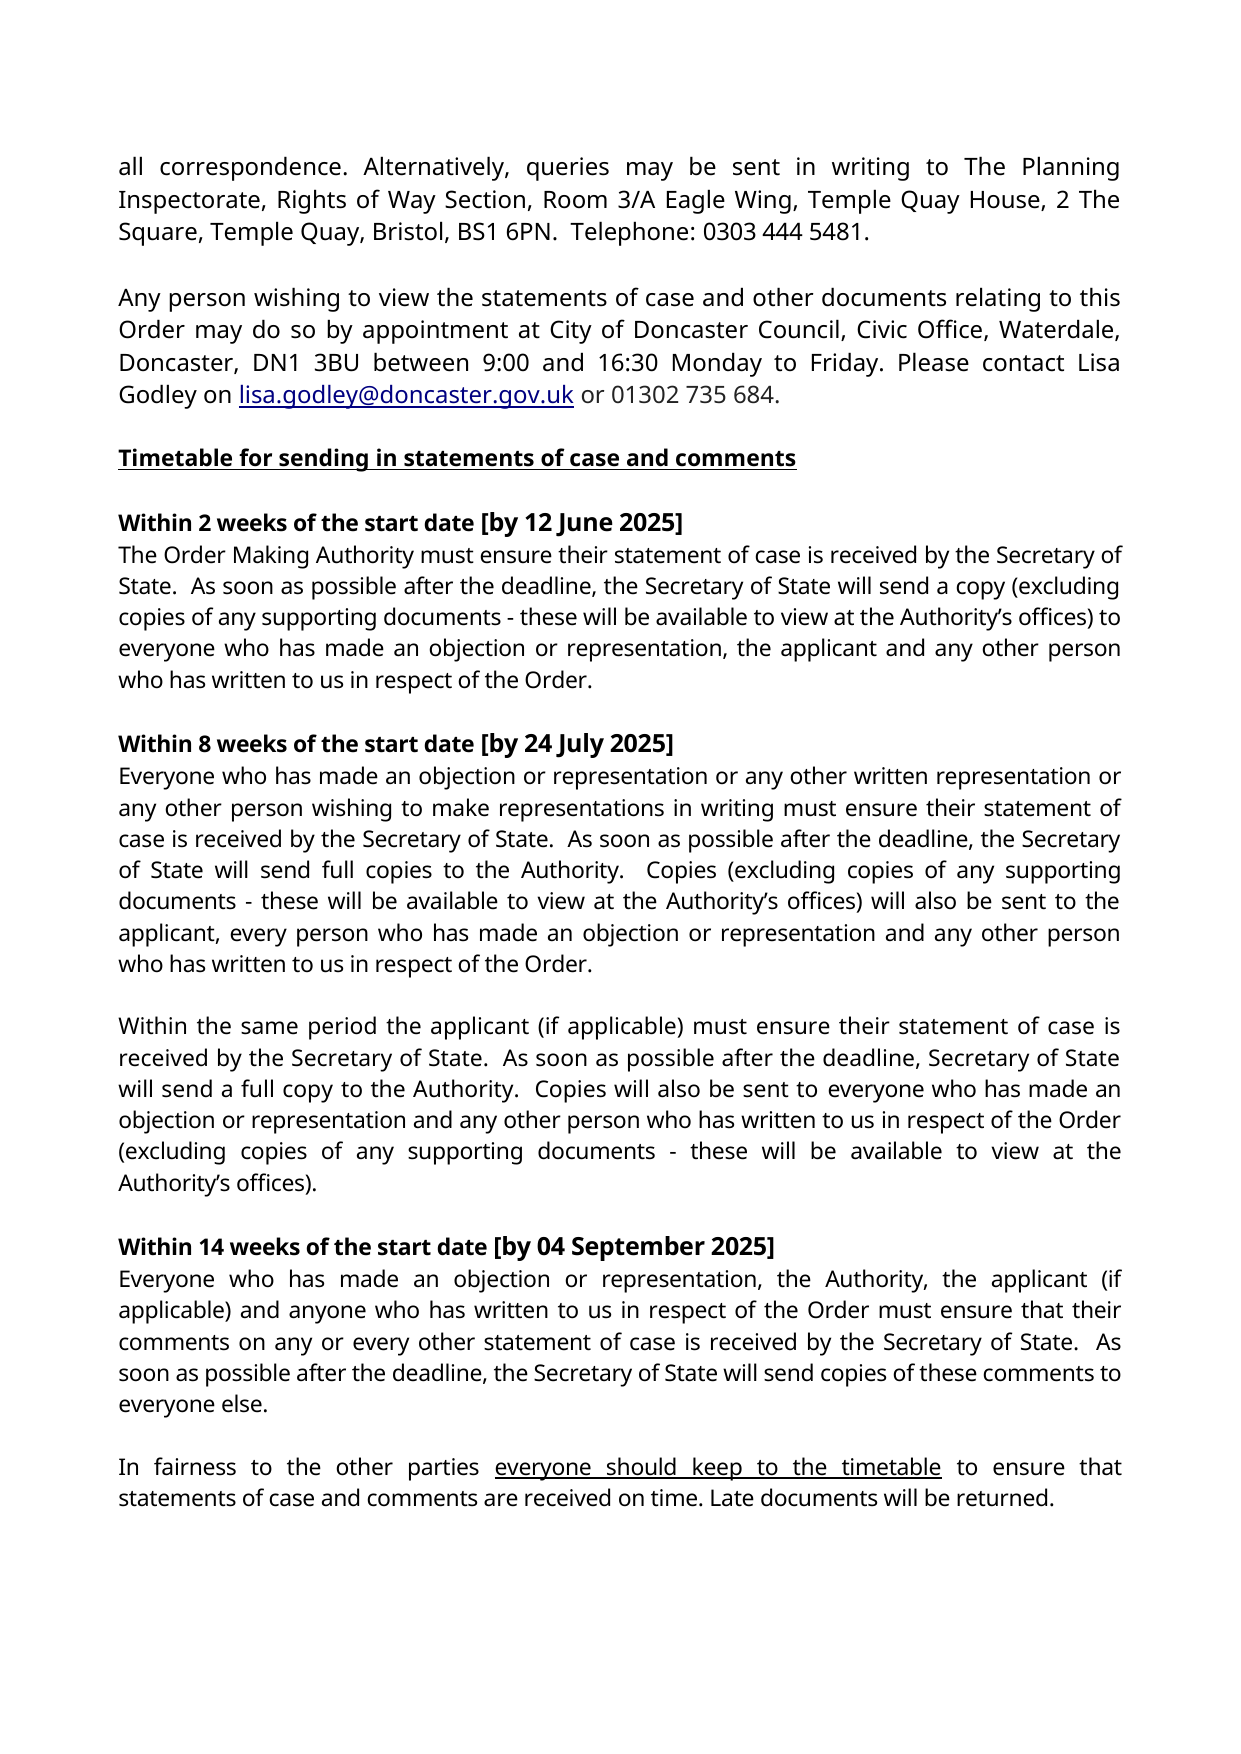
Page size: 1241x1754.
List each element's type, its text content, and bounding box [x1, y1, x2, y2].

text The Order Making Authority must ensure their statement of case is received by the Secretary of State. As soon as possible after the deadline, the Secretary of State will send a copy (excluding copies of any supporting documents - these will be available to view at the Authority’s offices) to everyone who has made an objection or representation, the applicant and any other person who has written to us in respect of the Order. [118, 539, 1122, 695]
text Timetable for sending in statements of case and comments [118, 442, 1122, 473]
text In fairness to the other parties everyone should keep to the timetable to ensure that statements of case and comments are received on time. Late documents will be returned. [118, 1451, 1122, 1513]
text Any person wishing to view the statements of case and other documents relating to this Order may do so by appointment at City of Doncaster Council, Civic Office, Waterdale, Doncaster, DN1 3BU between 9:00 and 16:30 Monday to Friday. Please contact Lisa Godley on lisa.godley@doncaster.gov.uk or 01302 735 684. [118, 280, 1122, 411]
text Everyone who has made an objection or representation or any other written representation or any other person wishing to make representations in writing must ensure their statement of case is received by the Secretary of State. As soon as possible after the deadline, the Secretary of State will send full copies to the Authority. Copies (excluding copies of any supporting documents - these will be available to view at the Authority’s offices) will also be sent to the applicant, every person who has made an objection or representation and any other person who has written to us in respect of the Order. [118, 760, 1122, 979]
text Within 8 weeks of the start date [by 24 July 2025] [118, 726, 1122, 760]
text Everyone who has made an objection or representation, the Authority, the applicant (if applicable) and anyone who has written to us in respect of the Order must ensure that their comments on any or every other statement of case is received by the Secretary of State. As soon as possible after the deadline, the Secretary of State will send copies of these comments to everyone else. [118, 1263, 1122, 1419]
text Within 2 weeks of the start date [by 12 June 2025] [118, 504, 1122, 539]
text all correspondence. Alternatively, queries may be sent in writing to The Planning Inspectorate, Rights of Way Section, Room 3/A Eagle Wing, Temple Quay House, 2 The Square, Temple Quay, Bristol, BS1 6PN. Telephone: 0303 444 5481. [118, 150, 1122, 248]
text Within 14 weeks of the start date [by 04 September 2025] [118, 1229, 1122, 1263]
text Within the same period the applicant (if applicable) must ensure their statement of case is received by the Secretary of State. As soon as possible after the deadline, Secretary of State will send a full copy to the Authority. Copies will also be sent to everyone who has made an objection or representation and any other person who has written to us in respect of the Order (excluding copies of any supporting documents - these will be available to view at the Authority’s offices). [118, 1010, 1122, 1198]
